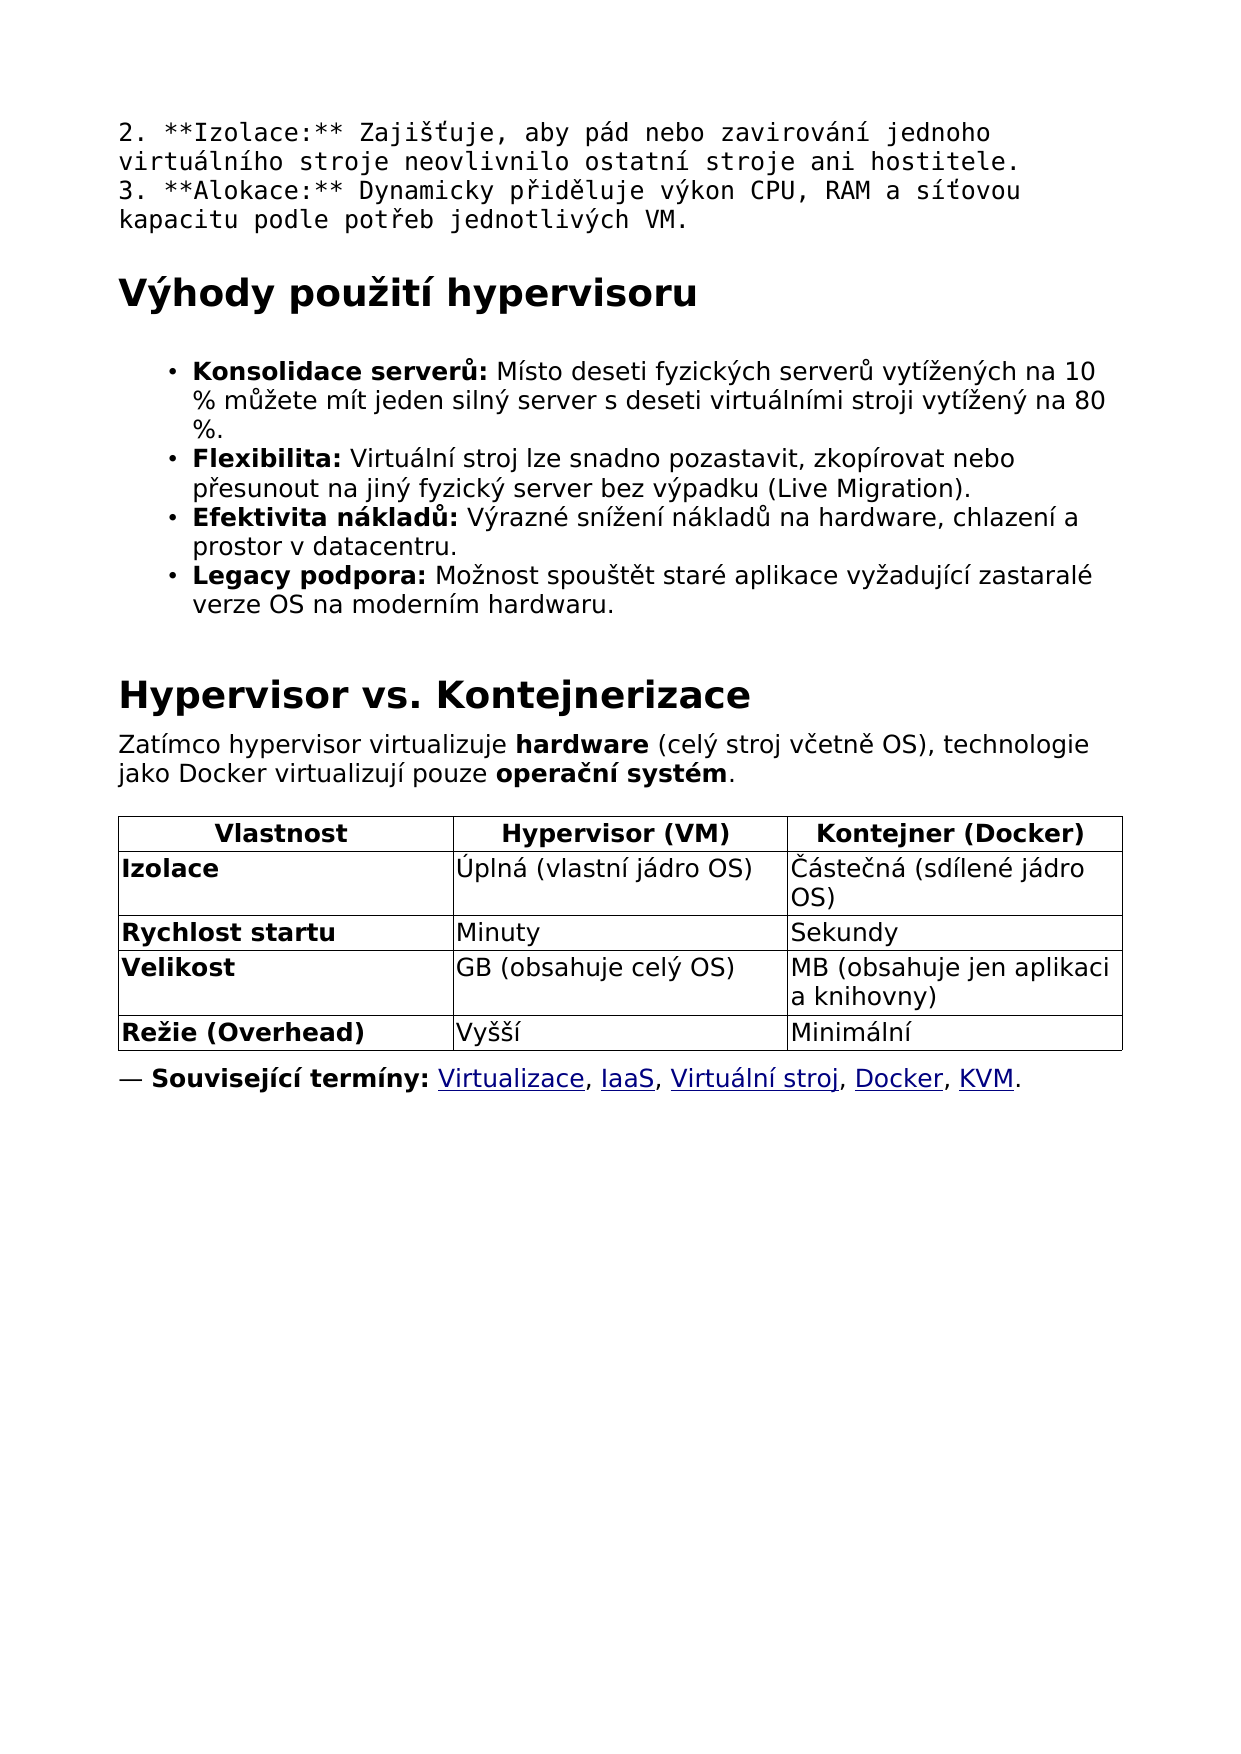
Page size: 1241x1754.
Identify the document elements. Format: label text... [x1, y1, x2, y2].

table_cell Vyšší [454, 1016, 787, 1050]
subtitle Hypervisor vs. Kontejnerizace [118, 674, 1122, 718]
table_cell Velikost [119, 951, 453, 1015]
table_cell Izolace [119, 852, 453, 915]
subtitle Výhody použití hypervisoru [118, 272, 1122, 315]
table_cell Úplná (vlastní jádro OS) [454, 852, 787, 915]
table_cell GB (obsahuje celý OS) [454, 951, 787, 1015]
table_cell Částečná (sdílené jádro OS) [788, 852, 1122, 915]
text — Související termíny: Virtualizace, IaaS, Virtuální stroj, Docker, KVM. [118, 1065, 1122, 1094]
table_cell Minimální [788, 1016, 1122, 1050]
table_header Vlastnost [119, 817, 453, 851]
list Legacy podpora: Možnost spouštět staré aplikace vyžadující zastaralé verze OS na moderním hardwaru. [177, 561, 1122, 620]
table_cell Rychlost startu [119, 916, 453, 950]
table_cell Minuty [454, 916, 787, 950]
text Zatímco hypervisor virtualizuje hardware (celý stroj včetně OS), technologie jako Docker virtualizují pouze operační systém. [118, 730, 1122, 789]
table_cell Sekundy [788, 916, 1122, 950]
table_cell Režie (Overhead) [119, 1016, 453, 1050]
table_header Hypervisor (VM) [454, 817, 787, 851]
table_header Kontejner (Docker) [788, 817, 1122, 851]
list Efektivita nákladů: Výrazné snížení nákladů na hardware, chlazení a prostor v datacentru. [177, 503, 1122, 561]
list Flexibilita: Virtuální stroj lze snadno pozastavit, zkopírovat nebo přesunout na jiný fyzický server bez výpadku (Live Migration). [177, 445, 1122, 503]
list Konsolidace serverů: Místo deseti fyzických serverů vytížených na 10 % můžete mít jeden silný server s deseti virtuálními stroji vytížený na 80 %. [177, 357, 1122, 445]
text 2. **Izolace:** Zajišťuje, aby pád nebo zavirování jednoho virtuálního stroje neovlivnilo ostatní stroje ani hostitele. 3. **Alokace:** Dynamicky přiděluje výkon CPU, RAM a síťovou kapacitu podle potřeb jednotlivých VM. [118, 118, 1122, 235]
table_cell MB (obsahuje jen aplikaci a knihovny) [788, 951, 1122, 1015]
